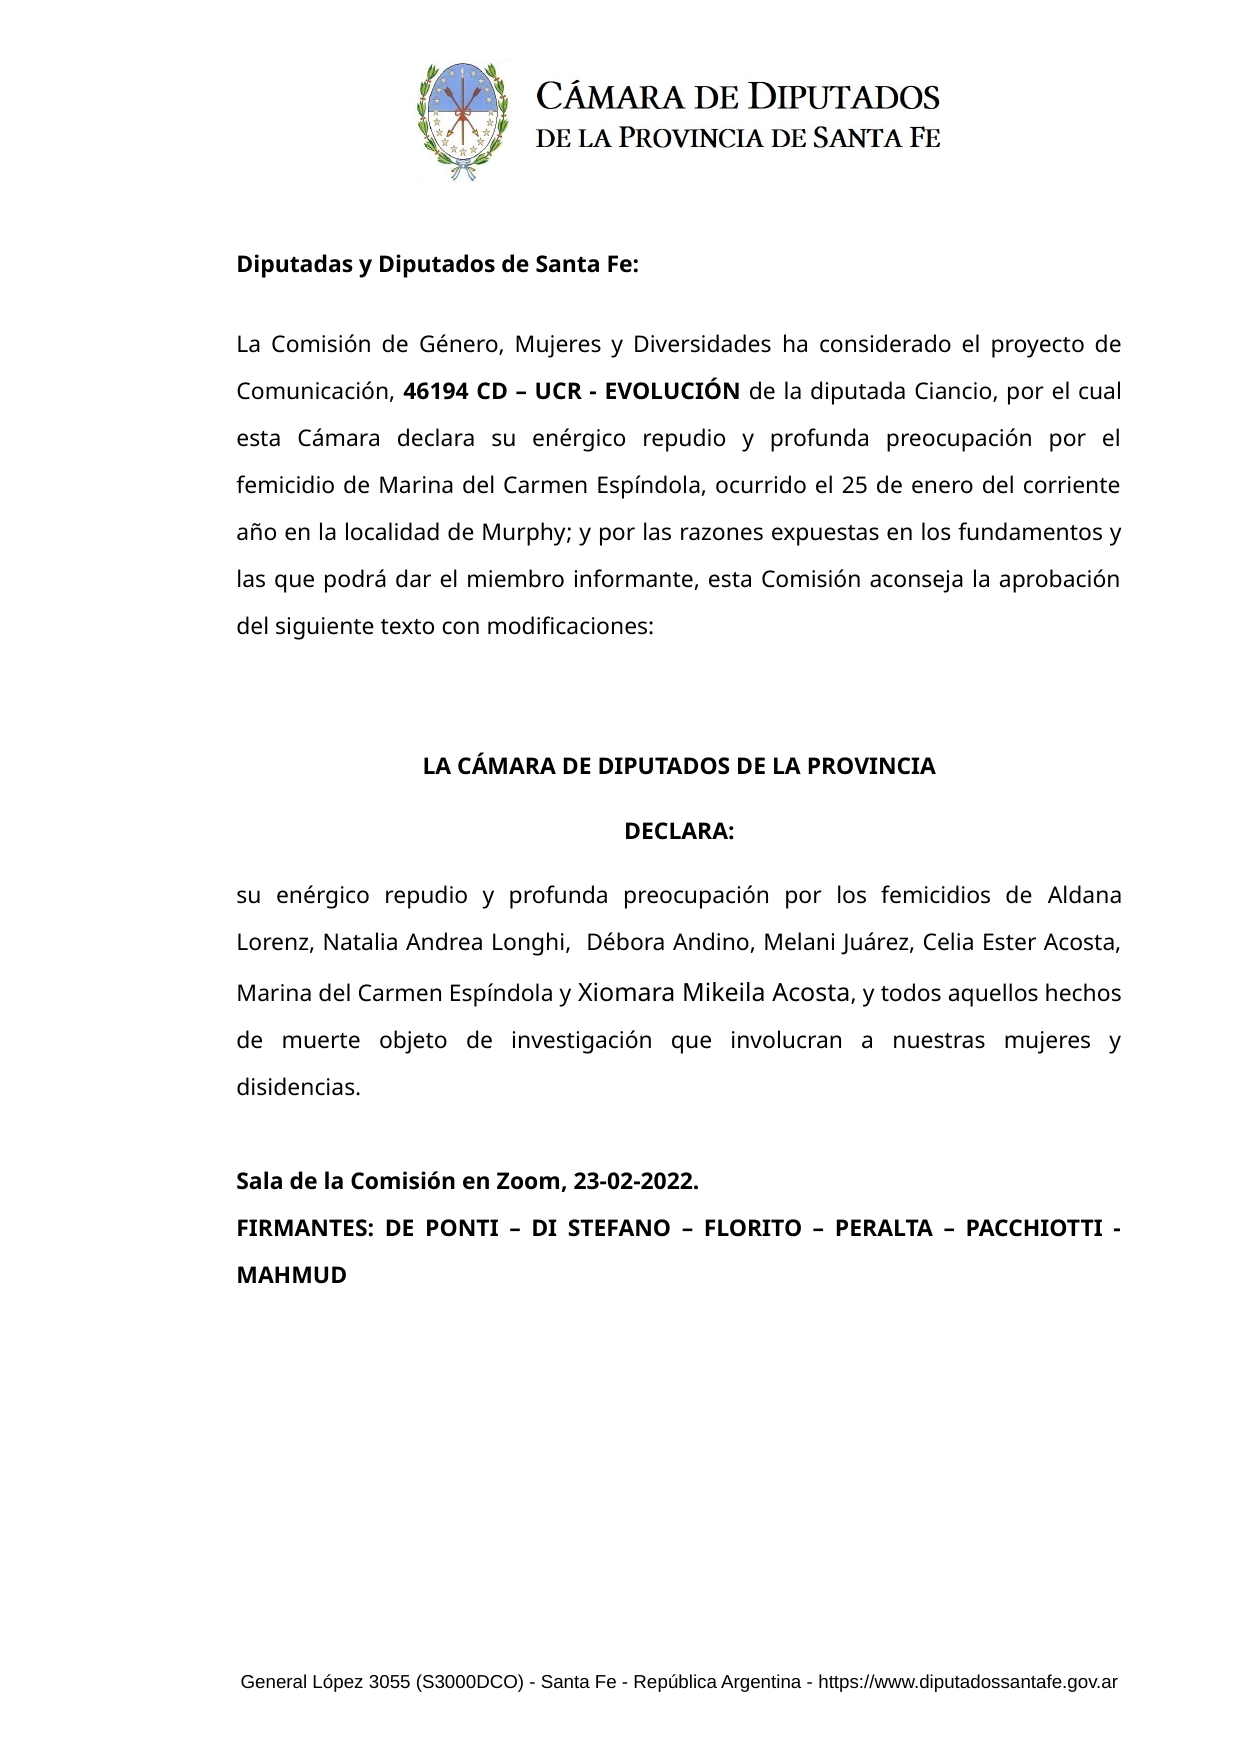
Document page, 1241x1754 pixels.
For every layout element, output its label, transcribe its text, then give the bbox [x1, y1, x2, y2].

list FIRMANTES: DE PONTI – DI STEFANO – FLORITO – PERALTA – PACCHIOTTI - MAHMUD [236, 1212, 1122, 1290]
text LA CÁMARA DE DIPUTADOS DE LA PROVINCIA [236, 750, 1122, 782]
text Diputadas y Diputados de Santa Fe: [236, 248, 1122, 279]
text La Comisión de Género, Mujeres y Diversidades ha considerado el proyecto de Comunicación, 46194 CD – UCR - EVOLUCIÓN de la diputada Ciancio, por el cual esta Cámara declara su enérgico repudio y profunda preocupación por el femicidio de Marina del Carmen Espíndola, ocurrido el 25 de enero del corriente año en la localidad de Murphy; y por las razones expuestas en los fundamentos y las que podrá dar el miembro informante, esta Comisión aconseja la aprobación del siguiente texto con modificaciones: [236, 328, 1122, 641]
list Sala de la Comisión en Zoom, 23-02-2022. [236, 1165, 1122, 1196]
list su enérgico repudio y profunda preocupación por los femicidios de Aldana Lorenz, Natalia Andrea Longhi, Débora Andino, Melani Juárez, Celia Ester Acosta, Marina del Carmen Espíndola y Xiomara Mikeila Acosta, y todos aquellos hechos de muerte objeto de investigación que involucran a nuestras mujeres y disidencias. [236, 879, 1122, 1102]
picture [413, 59, 945, 183]
text DECLARA: [236, 815, 1122, 846]
